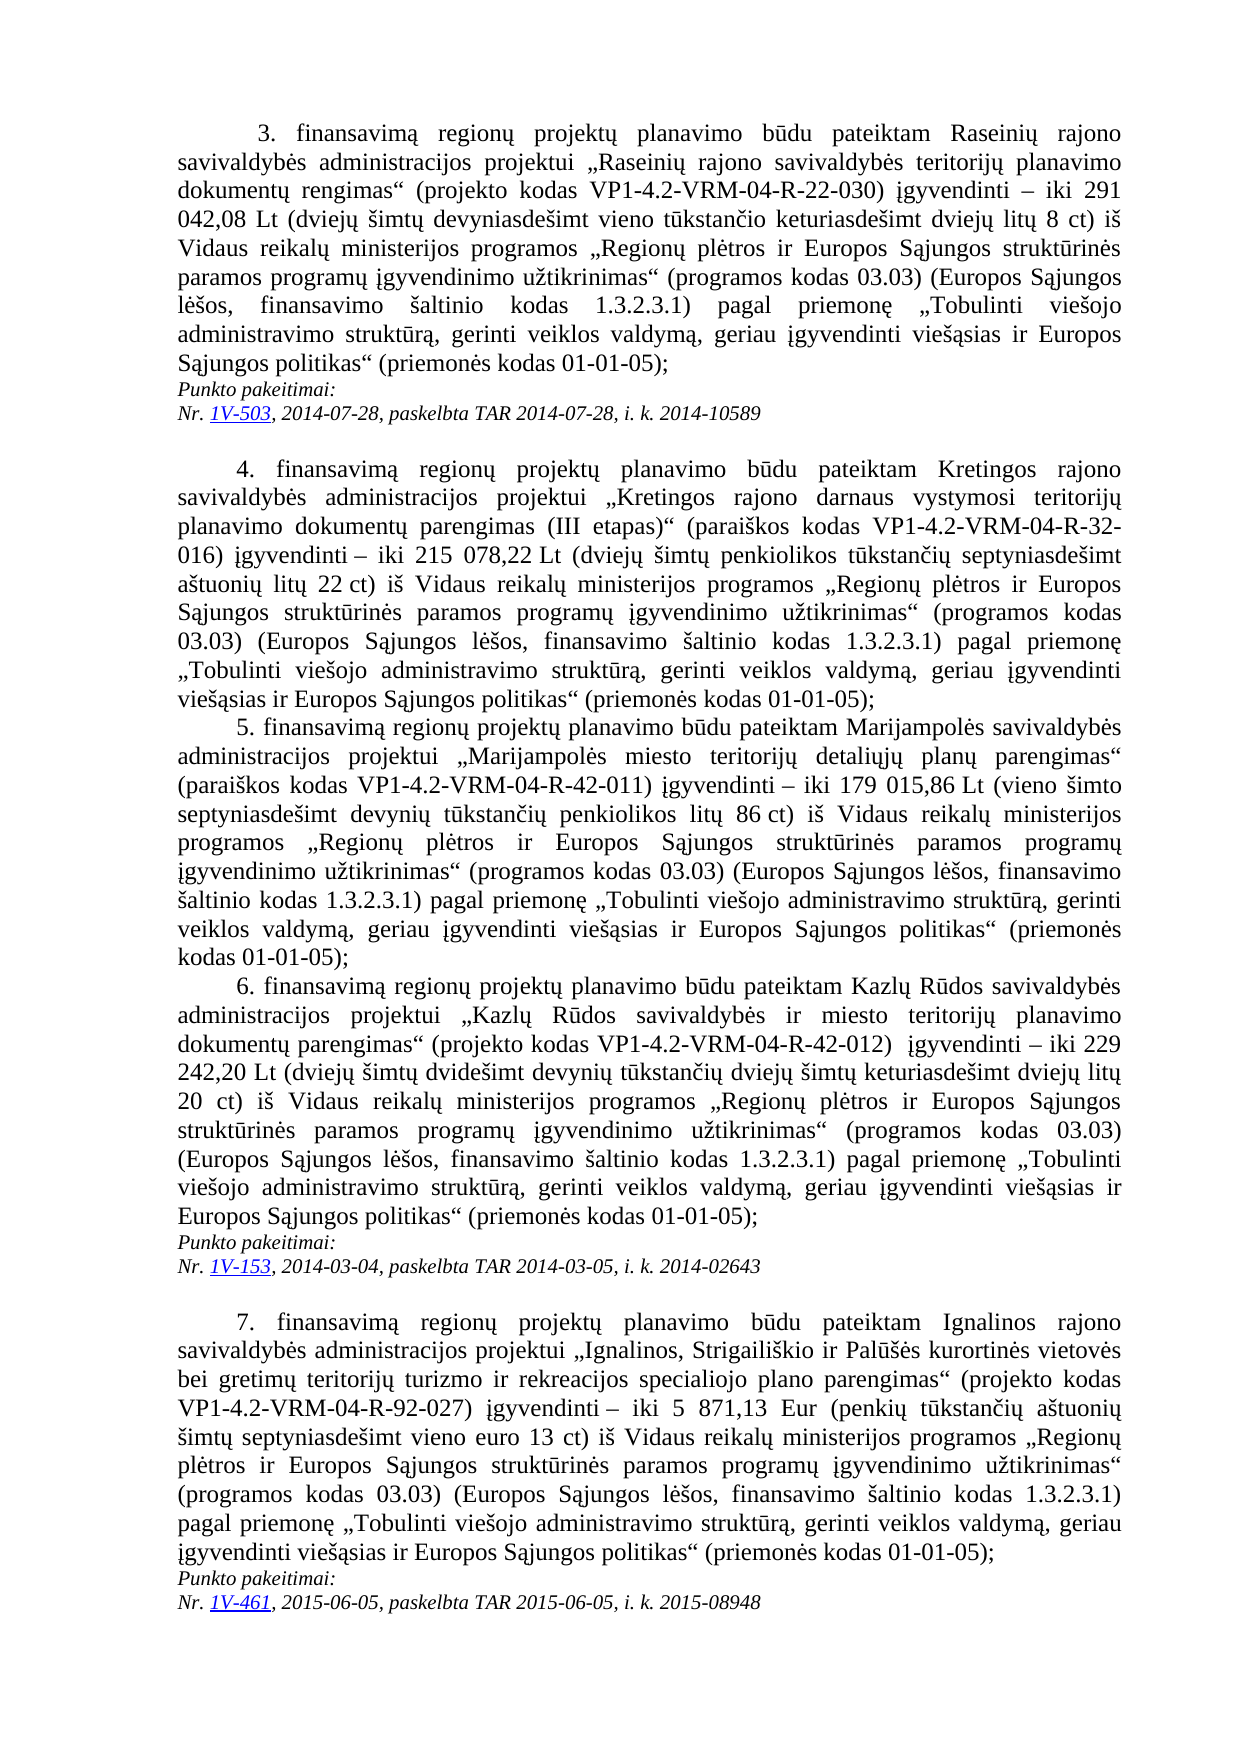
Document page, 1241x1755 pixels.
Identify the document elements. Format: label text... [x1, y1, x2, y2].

text 5. finansavimą regionų projektų planavimo būdu pateiktam Marijampolės savivaldybės administracijos projektui „Marijampolės miesto teritorijų detaliųjų planų parengimas“ (paraiškos kodas VP1-4.2-VRM-04-R-42-011) įgyvendinti – iki 179 015,86 Lt (vieno šimto septyniasdešimt devynių tūkstančių penkiolikos litų 86 ct) iš Vidaus reikalų ministerijos programos „Regionų plėtros ir Europos Sąjungos struktūrinės paramos programų įgyvendinimo užtikrinimas“ (programos kodas 03.03) (Europos Sąjungos lėšos, finansavimo šaltinio kodas 1.3.2.3.1) pagal priemonę „Tobulinti viešojo administravimo struktūrą, gerinti veiklos valdymą, geriau įgyvendinti viešąsias ir Europos Sąjungos politikas“ (priemonės kodas 01-01-05); [177, 712, 1122, 971]
text Nr. 1V-461, 2015-06-05, paskelbta TAR 2015-06-05, i. k. 2015-08948 [177, 1590, 1122, 1614]
text Punkto pakeitimai: [177, 1230, 1122, 1254]
text 4. finansavimą regionų projektų planavimo būdu pateiktam Kretingos rajono savivaldybės administracijos projektui „Kretingos rajono darnaus vystymosi teritorijų planavimo dokumentų parengimas (III etapas)“ (paraiškos kodas VP1-4.2-VRM-04-R-32-016) įgyvendinti – iki 215 078,22 Lt (dviejų šimtų penkiolikos tūkstančių septyniasdešimt aštuonių litų 22 ct) iš Vidaus reikalų ministerijos programos „Regionų plėtros ir Europos Sąjungos struktūrinės paramos programų įgyvendinimo užtikrinimas“ (programos kodas 03.03) (Europos Sąjungos lėšos, finansavimo šaltinio kodas 1.3.2.3.1) pagal priemonę „Tobulinti viešojo administravimo struktūrą, gerinti veiklos valdymą, geriau įgyvendinti viešąsias ir Europos Sąjungos politikas“ (priemonės kodas 01-01-05); [177, 454, 1122, 712]
text Nr. 1V-153, 2014-03-04, paskelbta TAR 2014-03-05, i. k. 2014-02643 [177, 1254, 1122, 1278]
text 6. finansavimą regionų projektų planavimo būdu pateiktam Kazlų Rūdos savivaldybės administracijos projektui „Kazlų Rūdos savivaldybės ir miesto teritorijų planavimo dokumentų parengimas“ (projekto kodas VP1-4.2-VRM-04-R-42-012) įgyvendinti – iki 229 242,20 Lt (dviejų šimtų dvidešimt devynių tūkstančių dviejų šimtų keturiasdešimt dviejų litų 20 ct) iš Vidaus reikalų ministerijos programos „Regionų plėtros ir Europos Sąjungos struktūrinės paramos programų įgyvendinimo užtikrinimas“ (programos kodas 03.03) (Europos Sąjungos lėšos, finansavimo šaltinio kodas 1.3.2.3.1) pagal priemonę „Tobulinti viešojo administravimo struktūrą, gerinti veiklos valdymą, geriau įgyvendinti viešąsias ir Europos Sąjungos politikas“ (priemonės kodas 01-01-05); [177, 971, 1122, 1230]
text Nr. 1V-503, 2014-07-28, paskelbta TAR 2014-07-28, i. k. 2014-10589 [177, 401, 1122, 425]
text 3. finansavimą regionų projektų planavimo būdu pateiktam Raseinių rajono savivaldybės administracijos projektui „Raseinių rajono savivaldybės teritorijų planavimo dokumentų rengimas“ (projekto kodas VP1-4.2-VRM-04-R-22-030) įgyvendinti – iki 291 042,08 Lt (dviejų šimtų devyniasdešimt vieno tūkstančio keturiasdešimt dviejų litų 8 ct) iš Vidaus reikalų ministerijos programos „Regionų plėtros ir Europos Sąjungos struktūrinės paramos programų įgyvendinimo užtikrinimas“ (programos kodas 03.03) (Europos Sąjungos lėšos, finansavimo šaltinio kodas 1.3.2.3.1) pagal priemonę „Tobulinti viešojo administravimo struktūrą, gerinti veiklos valdymą, geriau įgyvendinti viešąsias ir Europos Sąjungos politikas“ (priemonės kodas 01-01-05); [177, 118, 1122, 377]
text Punkto pakeitimai: [177, 1566, 1122, 1590]
text 7. finansavimą regionų projektų planavimo būdu pateiktam Ignalinos rajono savivaldybės administracijos projektui „Ignalinos, Strigailiškio ir Palūšės kurortinės vietovės bei gretimų teritorijų turizmo ir rekreacijos specialiojo plano parengimas“ (projekto kodas VP1-4.2-VRM-04-R-92-027) įgyvendinti – iki 5 871,13 Eur (penkių tūkstančių aštuonių šimtų septyniasdešimt vieno euro 13 ct) iš Vidaus reikalų ministerijos programos „Regionų plėtros ir Europos Sąjungos struktūrinės paramos programų įgyvendinimo užtikrinimas“ (programos kodas 03.03) (Europos Sąjungos lėšos, finansavimo šaltinio kodas 1.3.2.3.1) pagal priemonę „Tobulinti viešojo administravimo struktūrą, gerinti veiklos valdymą, geriau įgyvendinti viešąsias ir Europos Sąjungos politikas“ (priemonės kodas 01-01-05); [177, 1307, 1122, 1566]
text Punkto pakeitimai: [177, 377, 1122, 401]
